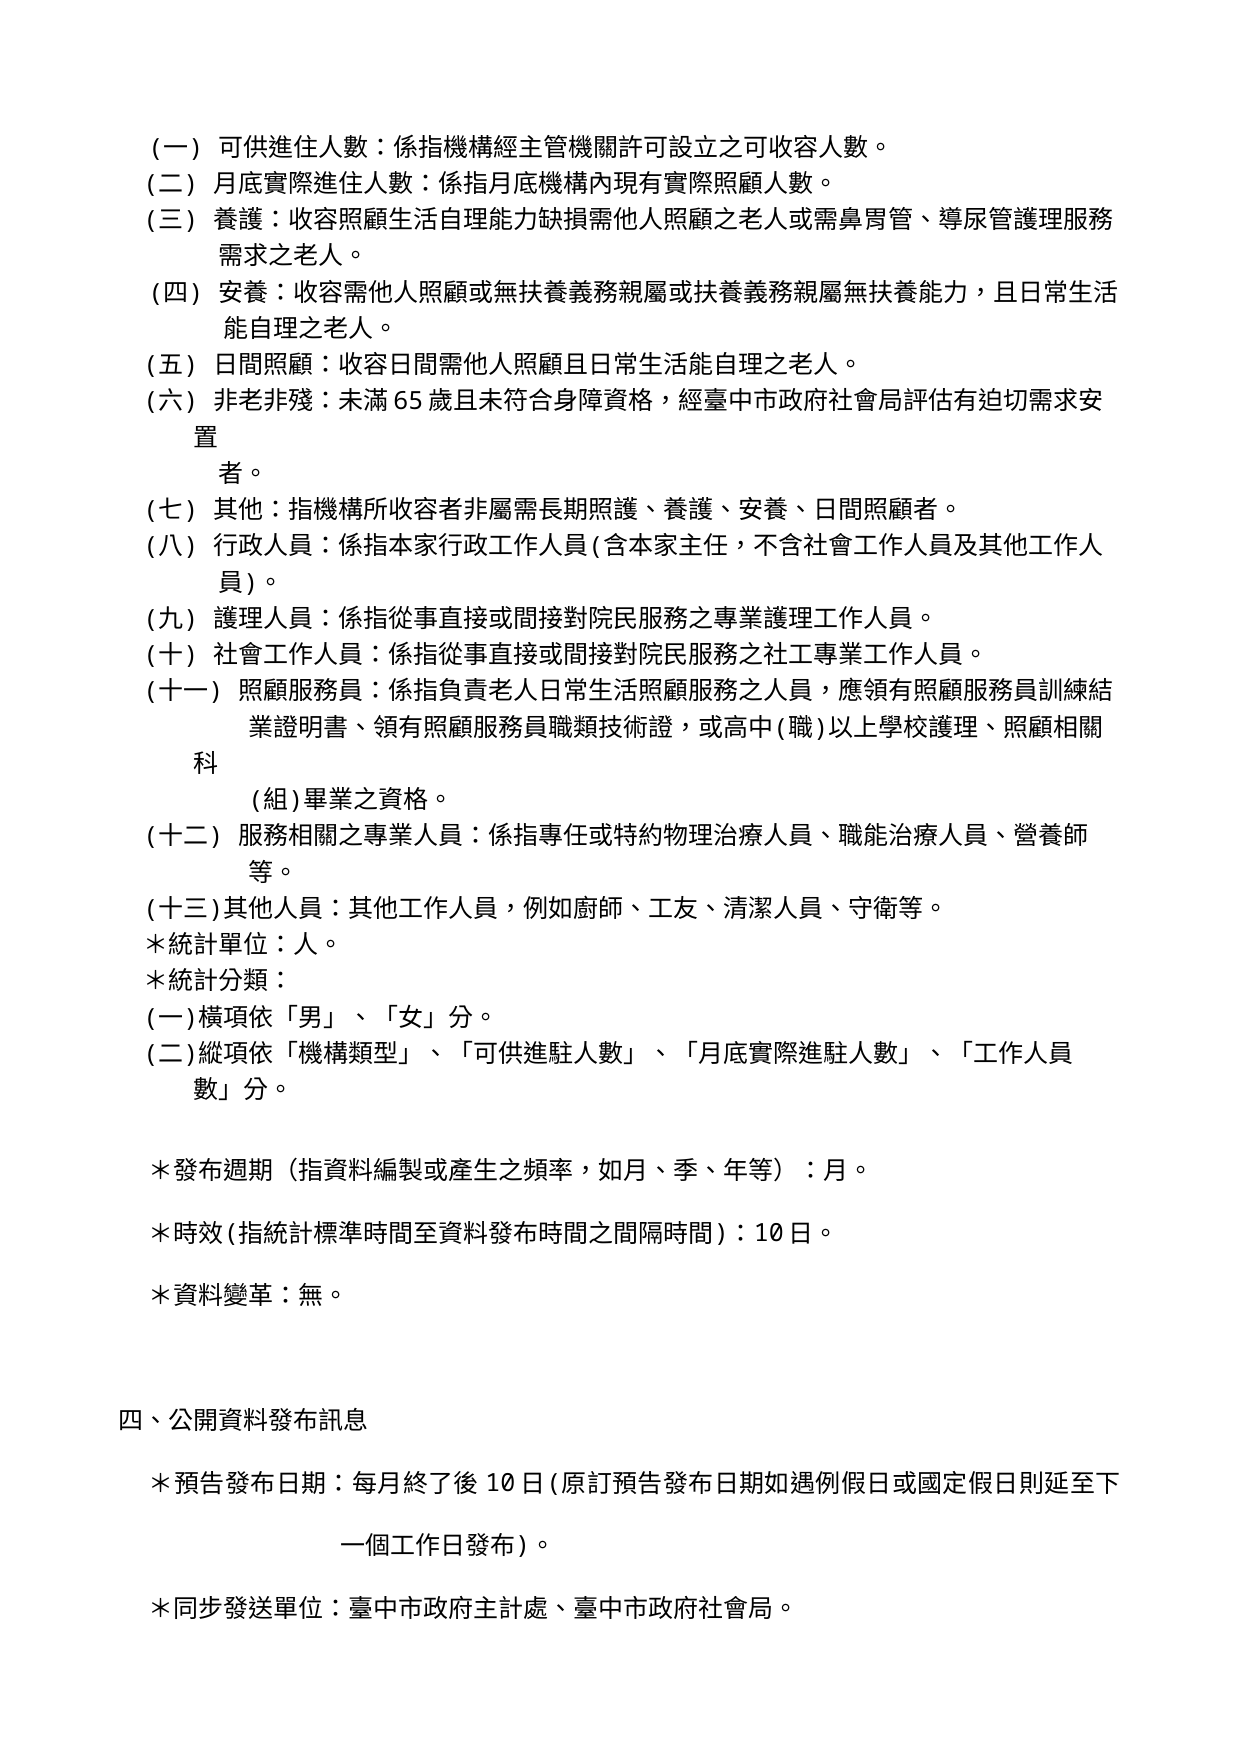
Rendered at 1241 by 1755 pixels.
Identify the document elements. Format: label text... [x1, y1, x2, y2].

text (八) 行政人員：係指本家行政工作人員(含本家主任，不含社會工作人員及其他工作人 [143, 526, 1122, 562]
text (組)畢業之資格。 [143, 779, 1122, 816]
text 等。 [143, 852, 1122, 888]
text (十三)其他人員：其他工作人員，例如廚師、工友、清潔人員、守衛等。 [143, 888, 1122, 924]
text (十二) 服務相關之專業人員：係指專任或特約物理治療人員、職能治療人員、營養師 [143, 816, 1122, 852]
text 需求之老人。 [143, 236, 1122, 272]
text (一) 可供進住人數：係指機構經主管機關許可設立之可收容人數。 [118, 127, 1122, 163]
text (四) 安養：收容需他人照顧或無扶養義務親屬或扶養義務親屬無扶養能力，且日常生活 [118, 272, 1122, 308]
text (十) 社會工作人員：係指從事直接或間接對院民服務之社工專業工作人員。 [143, 634, 1122, 671]
text (一)橫項依「男」、「女」分。 [143, 997, 1122, 1033]
text ＊同步發送單位：臺中市政府主計處、臺中市政府社會局。 [149, 1564, 1122, 1627]
text (二) 月底實際進住人數：係指月底機構內現有實際照顧人數。 [143, 163, 1122, 199]
text (三) 養護：收容照顧生活自理能力缺損需他人照顧之老人或需鼻胃管、導尿管護理服務 [143, 199, 1122, 236]
text (九) 護理人員：係指從事直接或間接對院民服務之專業護理工作人員。 [143, 598, 1122, 634]
text ＊資料變革：無。 [149, 1252, 1122, 1314]
text ＊預告發布日期：每月終了後10日(原訂預告發布日期如遇例假日或國定假日則延至下一個工作日發布)。 [149, 1439, 1122, 1564]
text (二)縱項依「機構類型」、「可供進駐人數」、「月底實際進駐人數」、「工作人員數」分。 [143, 1033, 1122, 1106]
text 員)。 [143, 562, 1122, 598]
text (十一) 照顧服務員：係指負責老人日常生活照顧服務之人員，應領有照顧服務員訓練結 [143, 671, 1122, 707]
text ＊統計分類： [143, 961, 1122, 997]
text 四、公開資料發布訊息 [118, 1377, 1122, 1439]
text 業證明書、領有照顧服務員職類技術證，或高中(職)以上學校護理、照顧相關科 [143, 707, 1122, 779]
text (七) 其他：指機構所收容者非屬需長期照護、養護、安養、日間照顧者。 [143, 489, 1122, 526]
text 能自理之老人。 [118, 308, 1122, 344]
text 者。 [143, 453, 1122, 489]
text ＊時效(指統計標準時間至資料發布時間之間隔時間)：10日。 [149, 1189, 1122, 1252]
text ＊統計單位：人。 [143, 924, 1122, 961]
text ＊發布週期（指資料編製或產生之頻率，如月、季、年等）：月。 [149, 1127, 1122, 1189]
text (五) 日間照顧：收容日間需他人照顧且日常生活能自理之老人。 [143, 344, 1122, 381]
text (六) 非老非殘：未滿65歲且未符合身障資格，經臺中市政府社會局評估有迫切需求安置 [143, 381, 1122, 453]
